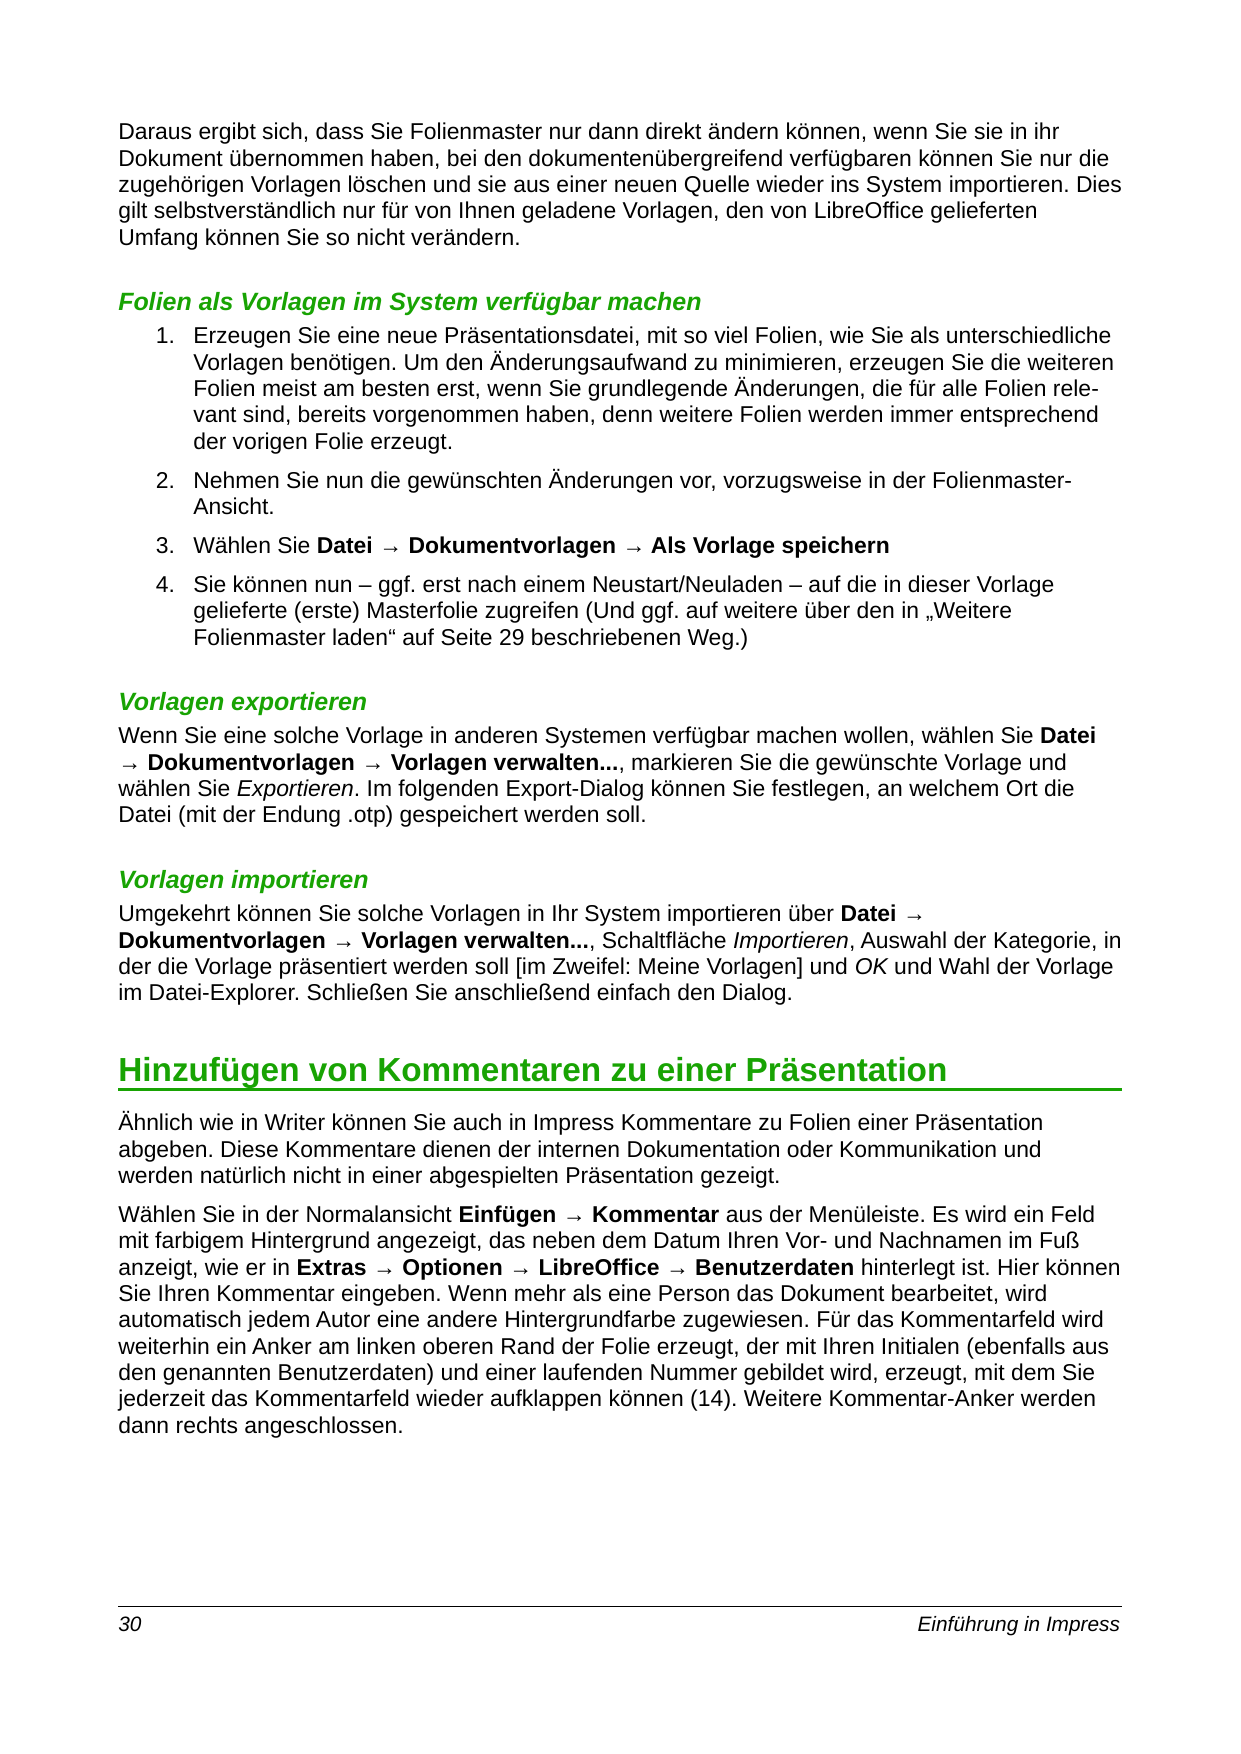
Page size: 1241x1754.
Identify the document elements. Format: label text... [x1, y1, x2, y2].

list Sie können nun – ggf. erst nach einem Neustart/Neuladen – auf die in dieser Vorlage gelieferte (erste) Masterfolie zugreifen (Und ggf. auf weitere über den in „Weitere Folienmaster laden“ auf Seite 29 beschriebenen Weg.) [156, 571, 1122, 650]
list Nehmen Sie nun die gewünschten Änderungen vor, vorzugsweise in der Folienmaster-Ansicht. [156, 467, 1122, 519]
text Wenn Sie eine solche Vorlage in anderen Syste­men verfügbar machen wollen, wählen Sie Datei → Dokumentvorlagen → Vorlagen verwalten..., markieren Sie die gewünschte Vorlage und wählen Sie Exportieren. Im folgenden Export-Dialog können Sie festlegen, an welchem Ort die Datei (mit der Endung .otp) gespeichert werden soll. [118, 722, 1122, 828]
list Wählen Sie Datei → Dokumentvorlagen → Als Vorlage speichern [156, 532, 1122, 558]
text Wählen Sie in der Normalansicht Einfügen → Kommentar aus der Menüleiste. Es wird ein Feld mit farbigem Hintergrund angezeigt, das neben dem Datum Ihren Vor- und Nachnamen im Fuß anzeigt, wie er in Extras → Optionen → LibreOffice → Benutzerdaten hinterlegt ist. Hier können Sie Ihren Kommentar eingeben. Wenn mehr als eine Person das Dokument bearbeitet, wird automatisch jedem Autor eine andere Hintergrundfarbe zugewiesen. Für das Kommentarfeld wird weiterhin ein Anker am linken oberen Rand der Folie erzeugt, der mit Ihren Initialen (ebenfalls aus den genannten Benutzerdaten) und einer laufenden Nummer gebildet wird, erzeugt, mit dem Sie jederzeit das Kommentarfeld wieder aufklappen können (Abbildung 14). Weitere Kommentar-Anker werden dann rechts angeschlossen. [118, 1201, 1122, 1438]
subtitle Folien als Vorlagen im System verfügbar machen [118, 287, 1122, 316]
text Ähnlich wie in Writer können Sie auch in Impress Kommentare zu Folien einer Präsentation abgeben. Diese Kommentare dienen der internen Dokumentation oder Kommunikation und werden natürlich nicht in einer abgespielten Präsentation gezeigt. [118, 1109, 1122, 1188]
subtitle Vorlagen exportieren [118, 687, 1122, 716]
subtitle Hinzufügen von Kommentaren zu einer Präsentation [118, 1050, 1122, 1088]
subtitle Vorlagen importieren [118, 865, 1122, 894]
list Erzeugen Sie eine neue Präsentationsdatei, mit so viel Folien, wie Sie als unterschiedliche Vorlagen benötigen. Um den Änderungsaufwand zu minimieren, erzeugen Sie die weiteren Folien meist am besten erst, wenn Sie grundlegende Änderungen, die für alle Folien rele­vant sind, bereits vorgenommen haben, denn weitere Folien werden immer entsprechend der vorigen Folie erzeugt. [156, 322, 1122, 454]
text Umgekehrt können Sie solche Vorlagen in Ihr System importieren über Datei → Dokumentvorlagen → Vorlagen verwalten..., Schaltfläche Importieren, Auswahl der Kategorie, in der die Vorlage präsentiert werden soll [im Zweifel: Meine Vorlagen] und OK und Wahl der Vorlage im Datei-Explorer. Schließen Sie anschließend einfach den Dialog. [118, 900, 1122, 1006]
text Daraus ergibt sich, dass Sie Folienmaster nur dann direkt ändern können, wenn Sie sie in ihr Dokument übernommen haben, bei den dokumentenübergreifend verfügbaren können Sie nur die zugehörigen Vorlagen löschen und sie aus einer neuen Quelle wieder ins System importieren. Dies gilt selbstverständlich nur für von Ihnen geladene Vorlagen, den von LibreOffice gelieferten Umfang können Sie so nicht verändern. [118, 118, 1122, 250]
